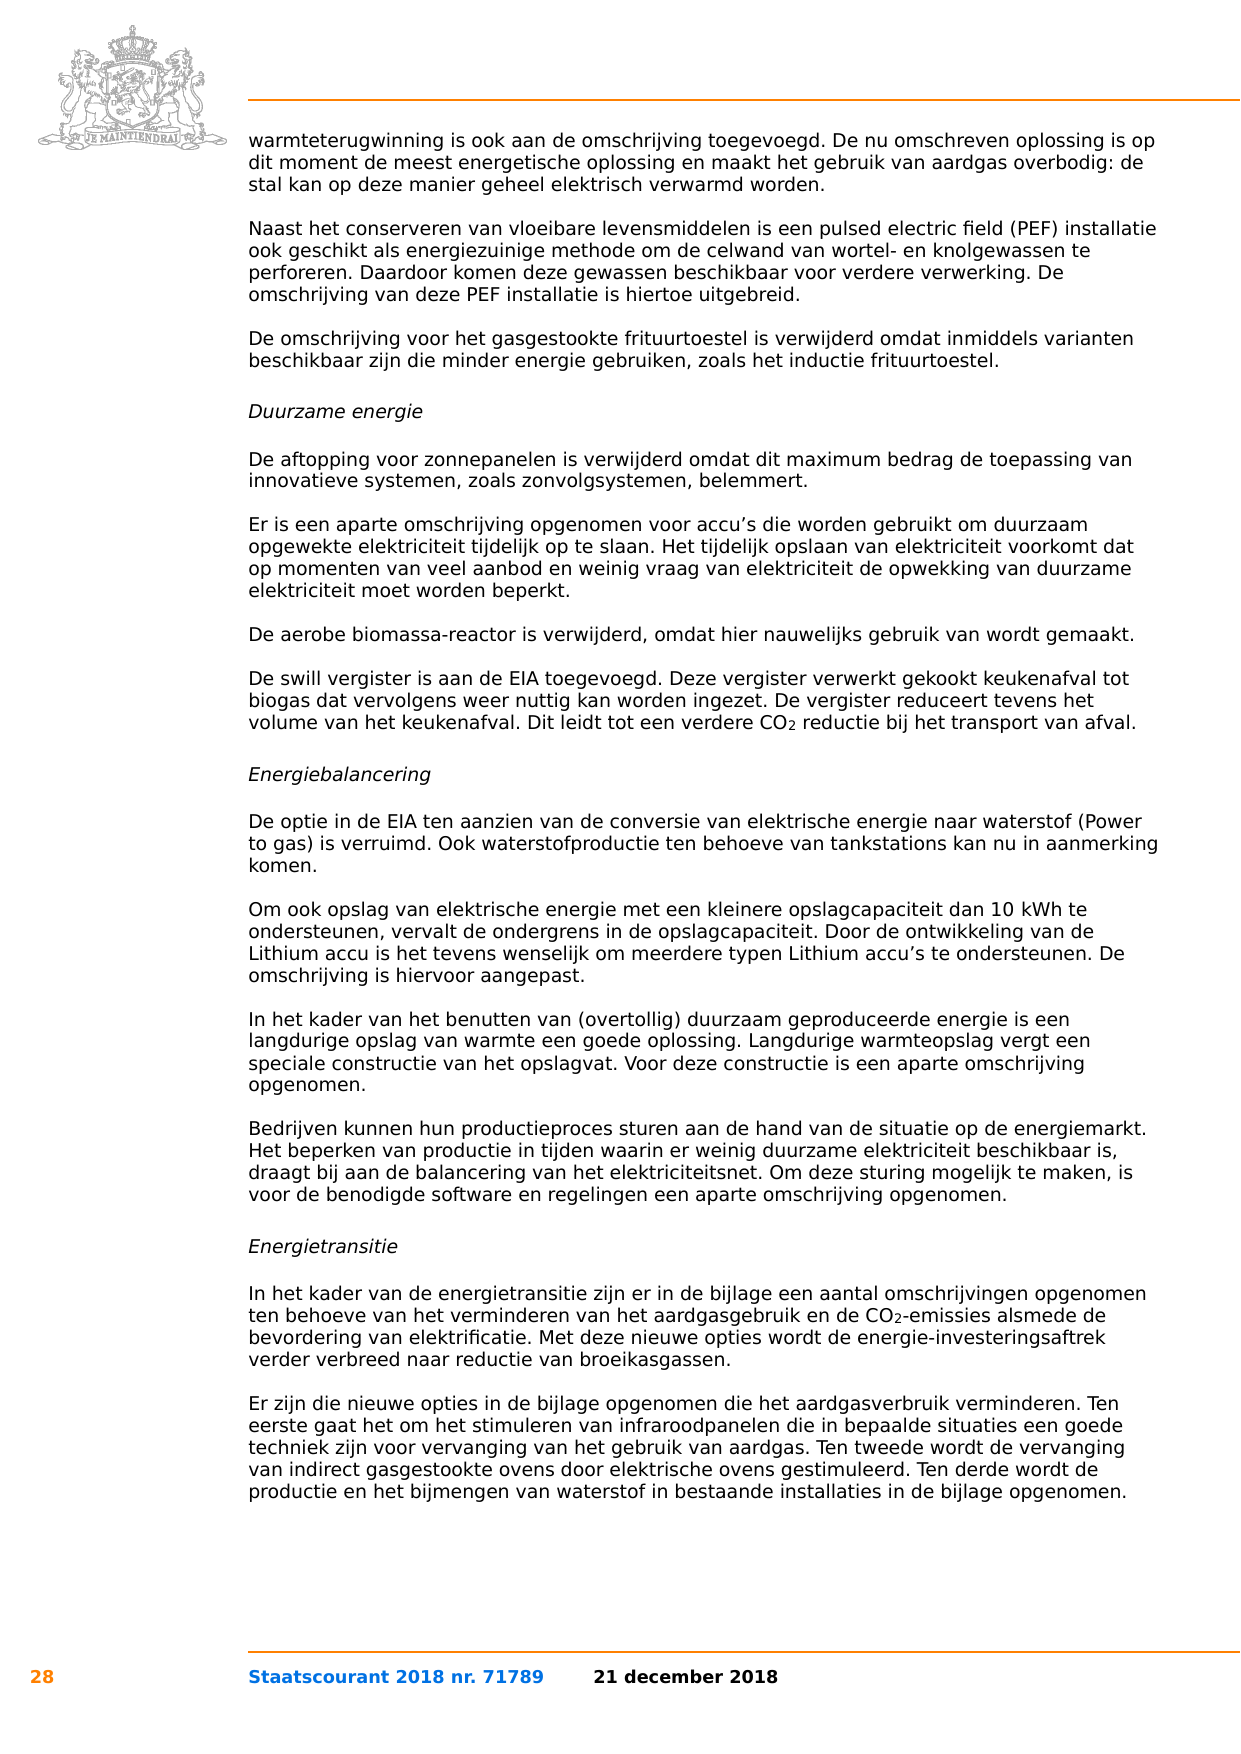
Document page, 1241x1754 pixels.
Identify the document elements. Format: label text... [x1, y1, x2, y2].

text De omschrijving voor het gasgestookte frituurtoestel is verwijderd omdat inmiddels varianten beschikbaar zijn die minder energie gebruiken, zoals het inductie frituurtoestel. [248, 327, 1163, 371]
text Bedrijven kunnen hun productieproces sturen aan de hand van de situatie op de energiemarkt. Het beperken van productie in tijden waarin er weinig duurzame elektriciteit beschikbaar is, draagt bij aan de balancering van het elektriciteitsnet. Om deze sturing mogelijk te maken, is voor de benodigde software en regelingen een aparte omschrijving opgenomen. [248, 1118, 1163, 1206]
text De optie in de EIA ten aanzien van de conversie van elektrische energie naar waterstof (Power to gas) is verruimd. Ook waterstofproductie ten behoeve van tankstations kan nu in aanmerking komen. [248, 811, 1163, 877]
text warmteterugwinning is ook aan de omschrijving toegevoegd. De nu omschreven oplossing is op dit moment de meest energetische oplossing en maakt het gebruik van aardgas overbodig: de stal kan op deze manier geheel elektrisch verwarmd worden. [248, 130, 1163, 196]
text De aftopping voor zonnepanelen is verwijderd omdat dit maximum bedrag de toepassing van innovatieve systemen, zoals zonvolgsystemen, belemmert. [248, 448, 1163, 492]
subtitle Energietransitie [248, 1236, 1163, 1258]
text Naast het conserveren van vloeibare levensmiddelen is een pulsed electric field (PEF) installatie ook geschikt als energiezuinige methode om de celwand van wortel- en knolgewassen te perforeren. Daardoor komen deze gewassen beschikbaar voor verdere verwerking. De omschrijving van deze PEF installatie is hiertoe uitgebreid. [248, 218, 1163, 306]
text Er is een aparte omschrijving opgenomen voor accu’s die worden gebruikt om duurzaam opgewekte elektriciteit tijdelijk op te slaan. Het tijdelijk opslaan van elektriciteit voorkomt dat op momenten van veel aanbod en weinig vraag van elektriciteit de opwekking van duurzame elektriciteit moet worden beperkt. [248, 514, 1163, 602]
subtitle Energiebalancering [248, 764, 1163, 786]
text Er zijn die nieuwe opties in de bijlage opgenomen die het aardgasverbruik verminderen. Ten eerste gaat het om het stimuleren van infraroodpanelen die in bepaalde situaties een goede techniek zijn voor vervanging van het gebruik van aardgas. Ten tweede wordt de vervanging van indirect gasgestookte ovens door elektrische ovens gestimuleerd. Ten derde wordt de productie en het bijmengen van waterstof in bestaande installaties in de bijlage opgenomen. [248, 1393, 1163, 1503]
text De swill vergister is aan de EIA toegevoegd. Deze vergister verwerkt gekookt keukenafval tot biogas dat vervolgens weer nuttig kan worden ingezet. De vergister reduceert tevens het volume van het keukenafval. Dit leidt tot een verdere CO2 reductie bij het transport van afval. [248, 668, 1163, 734]
picture [38, 25, 227, 150]
text In het kader van het benutten van (overtollig) duurzaam geproduceerde energie is een langdurige opslag van warmte een goede oplossing. Langdurige warmteopslag vergt een speciale constructie van het opslagvat. Voor deze constructie is een aparte omschrijving opgenomen. [248, 1008, 1163, 1096]
text In het kader van de energietransitie zijn er in de bijlage een aantal omschrijvingen opgenomen ten behoeve van het verminderen van het aardgasgebruik en de CO2-emissies alsmede de bevordering van elektrificatie. Met deze nieuwe opties wordt de energie-investeringsaftrek verder verbreed naar reductie van broeikasgassen. [248, 1283, 1163, 1371]
subtitle Duurzame energie [248, 401, 1163, 423]
text De aerobe biomassa-reactor is verwijderd, omdat hier nauwelijks gebruik van wordt gemaakt. [248, 624, 1163, 646]
text Om ook opslag van elektrische energie met een kleinere opslagcapaciteit dan 10 kWh te ondersteunen, vervalt de ondergrens in de opslagcapaciteit. Door de ontwikkeling van de Lithium accu is het tevens wenselijk om meerdere typen Lithium accu’s te ondersteunen. De omschrijving is hiervoor aangepast. [248, 899, 1163, 987]
